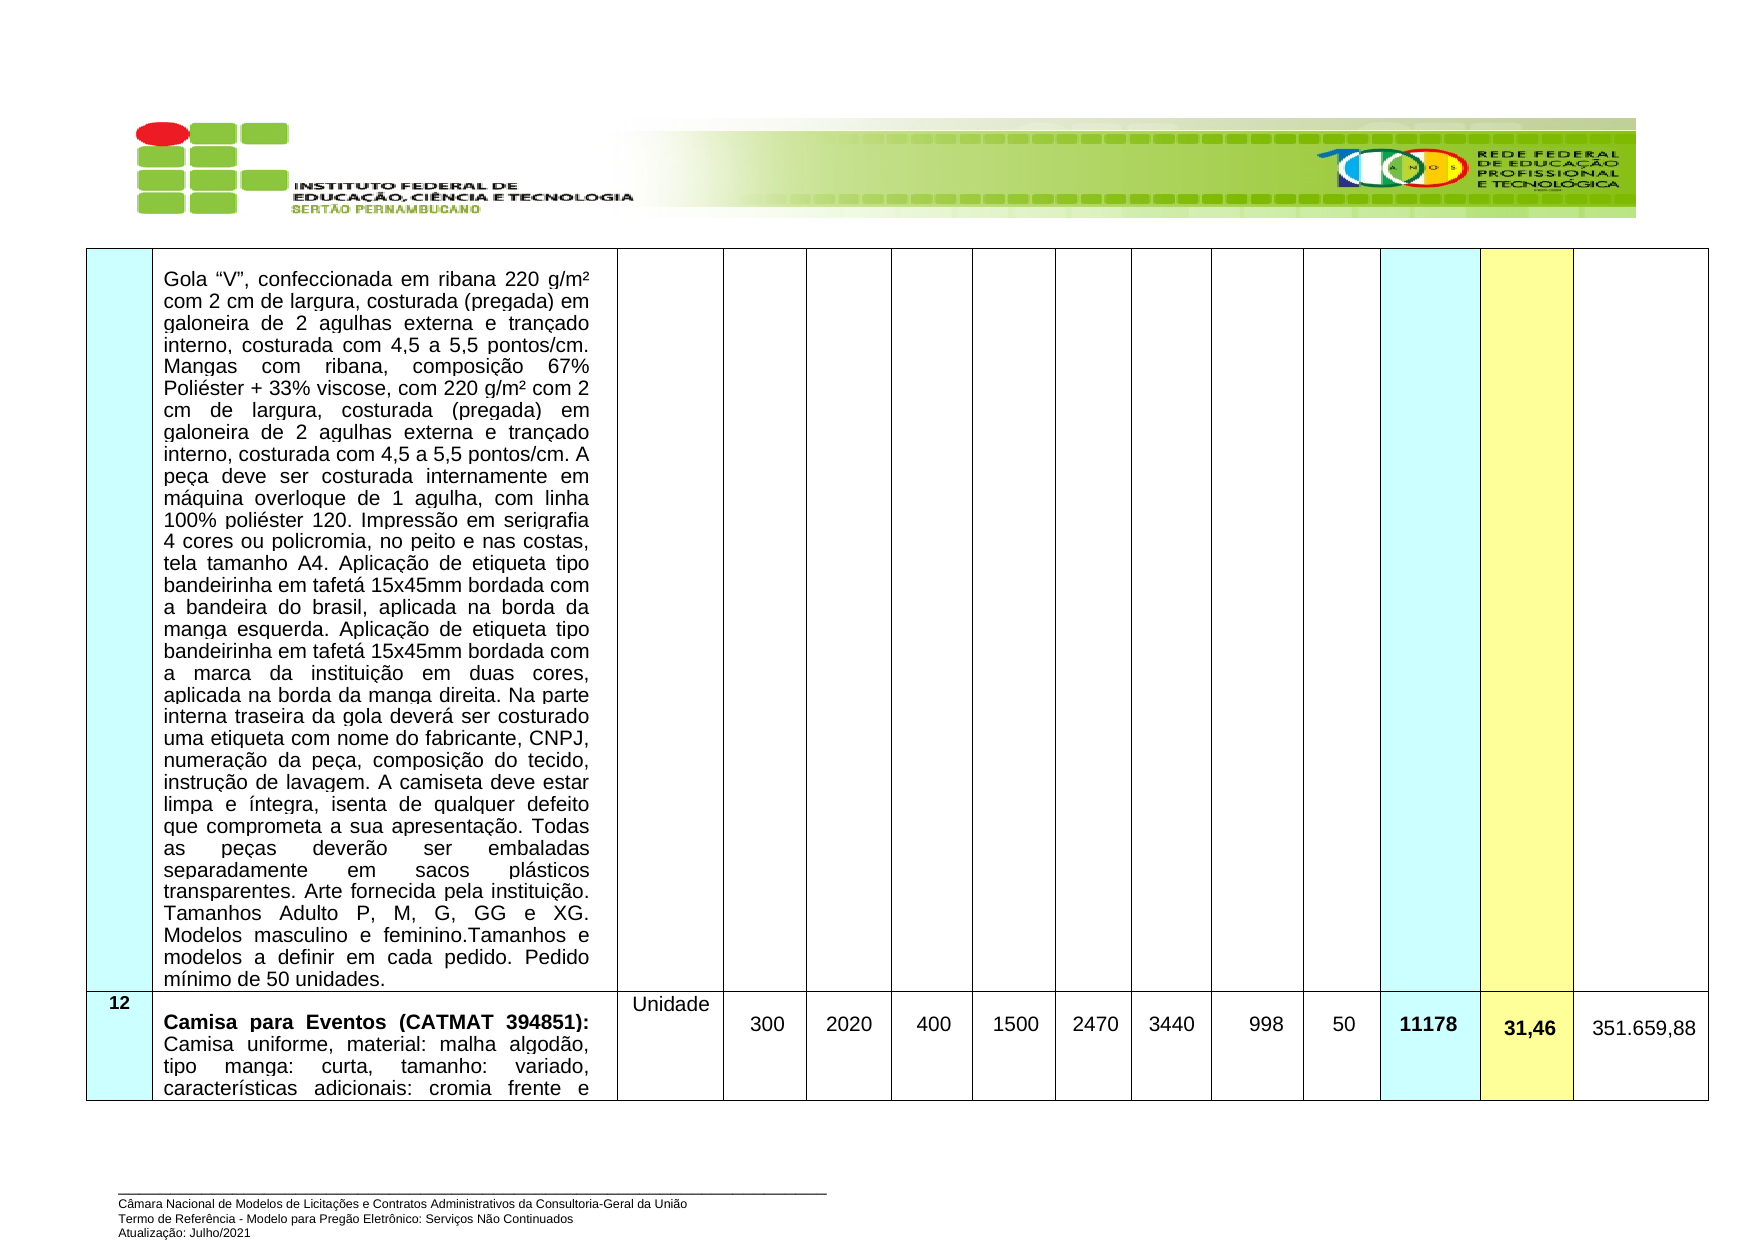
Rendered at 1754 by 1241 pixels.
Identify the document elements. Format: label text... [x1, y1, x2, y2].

picture [118, 118, 1636, 218]
table_cell 3440 [1132, 992, 1211, 1100]
table_cell [1381, 249, 1480, 991]
table_cell Camisa para Eventos (CATMAT 394851): Camisa uniforme, material: malha algodão, tipo manga: curta, tamanho: variado, características adicionais: cromia frente e [153, 992, 617, 1100]
table_cell 11178 [1381, 992, 1480, 1100]
table_cell [892, 249, 972, 991]
table_cell [1574, 249, 1708, 991]
table_cell [973, 249, 1055, 991]
table_cell 400 [892, 992, 972, 1100]
table_cell 300 [724, 992, 806, 1100]
table_cell [1481, 249, 1573, 991]
table_cell Unidade [618, 992, 723, 1100]
table_cell 31,46 [1481, 992, 1573, 1100]
table_cell 2020 [807, 992, 891, 1100]
table_cell 998 [1212, 992, 1303, 1100]
table_cell [1132, 249, 1211, 991]
table_cell [1304, 249, 1380, 991]
table_cell 351.659,88 [1574, 992, 1708, 1100]
table_cell [1212, 249, 1303, 991]
table_cell 12 [87, 992, 152, 1100]
table_cell [807, 249, 891, 991]
table_cell Gola “V”, confeccionada em ribana 220 g/m² com 2 cm de largura, costurada (pregada) em galoneira de 2 agulhas externa e trançado interno, costurada com 4,5 a 5,5 pontos/cm. Mangas com ribana, composição 67% Poliéster + 33% viscose, com 220 g/m² com 2 cm de largura, costurada (pregada) em galoneira de 2 agulhas externa e trançado interno, costurada com 4,5 a 5,5 pontos/cm. A peça deve ser costurada internamente em máquina overloque de 1 agulha, com linha 100% poliéster 120. Impressão em serigrafia 4 cores ou policromia, no peito e nas costas, tela tamanho A4. Aplicação de etiqueta tipo bandeirinha em tafetá 15x45mm bordada com a bandeira do brasil, aplicada na borda da manga esquerda. Aplicação de etiqueta tipo bandeirinha em tafetá 15x45mm bordada com a marca da instituição em duas cores, aplicada na borda da manga direita. Na parte interna traseira da gola deverá ser costurado uma etiqueta com nome do fabricante, CNPJ, numeração da peça, composição do tecido, instrução de lavagem. A camiseta deve estar limpa e íntegra, isenta de qualquer defeito que comprometa a sua apresentação. Todas as peças deverão ser embaladas separadamente em sacos plásticos transparentes. Arte fornecida pela instituição. Tamanhos Adulto P, M, G, GG e XG. Modelos masculino e feminino.Tamanhos e modelos a definir em cada pedido. Pedido mínimo de 50 unidades. [153, 249, 617, 991]
table_cell 50 [1304, 992, 1380, 1100]
table_cell [87, 249, 152, 991]
table_cell [618, 249, 723, 991]
table_cell 1500 [973, 992, 1055, 1100]
table_cell [1056, 249, 1131, 991]
table_cell 2470 [1056, 992, 1131, 1100]
table_cell [724, 249, 806, 991]
